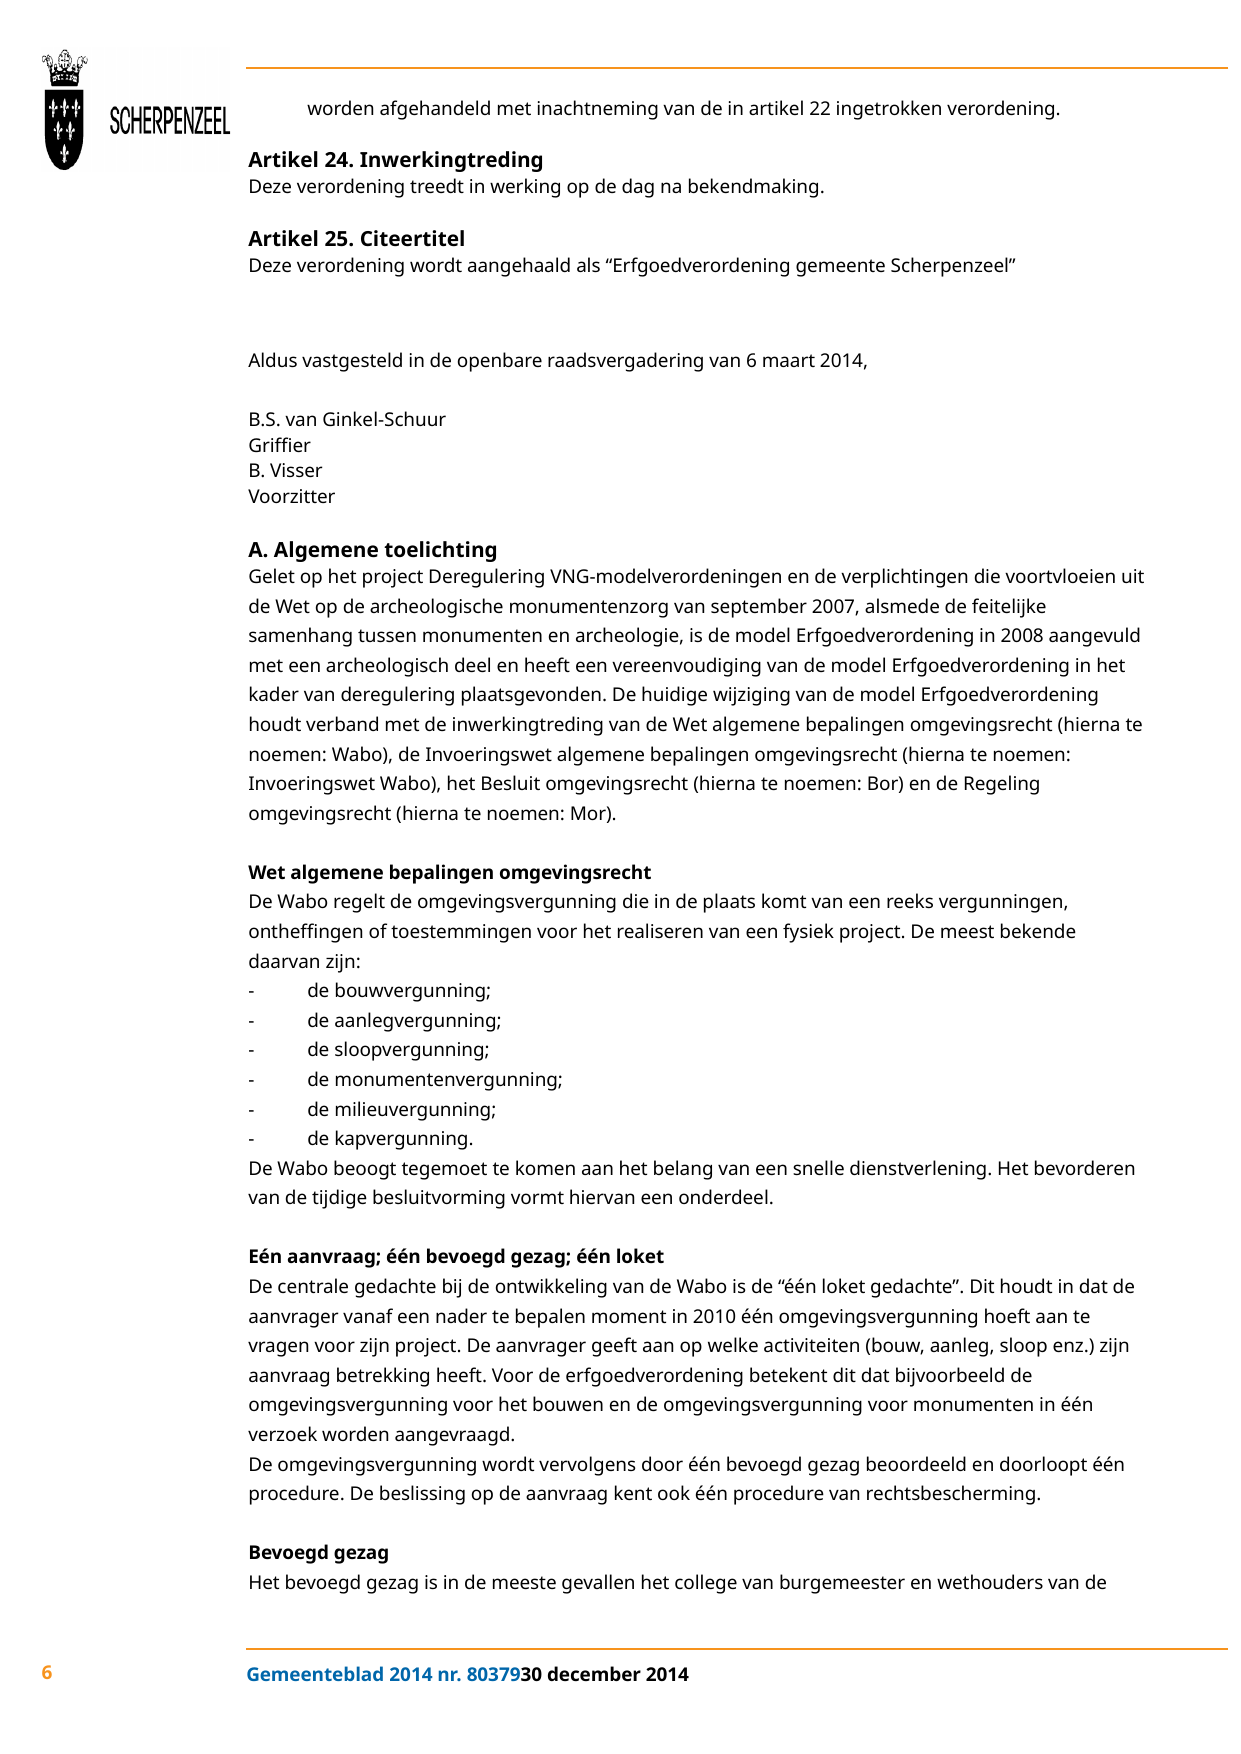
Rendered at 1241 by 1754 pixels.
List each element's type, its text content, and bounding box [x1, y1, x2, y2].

list de aanlegvergunning; [248, 1007, 1152, 1033]
text Artikel 25. Citeertitel [248, 224, 1152, 252]
list de sloopvergunning; [248, 1037, 1152, 1062]
text Aldus vastgesteld in de openbare raadsvergadering van 6 maart 2014, [248, 347, 1152, 373]
text Deze verordening wordt aangehaald als “Erfgoedverordening gemeente Scherpenzeel” [248, 252, 1152, 278]
picture [41, 47, 231, 172]
text Deze verordening treedt in werking op de dag na bekendmaking. [248, 174, 1152, 199]
text Gelet op het project Deregulering VNG-modelverordeningen en de verplichtingen die voortvloeien uit de Wet op de archeologische monumentenzorg van september 2007, alsmede de feitelijke samenhang tussen monumenten en archeologie, is de model Erfgoedverordening in 2008 aangevuld met een archeologisch deel en heeft een vereenvoudiging van de model Erfgoedverordening in het kader van deregulering plaatsgevonden. De huidige wijziging van de model Erfgoedverordening houdt verband met de inwerkingtreding van de Wet algemene bepalingen omgevingsrecht (hierna te noemen: Wabo), de Invoeringswet algemene bepalingen omgevingsrecht (hierna te noemen: Invoeringswet Wabo), het Besluit omgevingsrecht (hierna te noemen: Bor) en de Regeling omgevingsrecht (hierna te noemen: Mor). [248, 563, 1152, 826]
text De Wabo beoogt tegemoet te komen aan het belang van een snelle dienstverlening. Het bevorderen van de tijdige besluitvorming vormt hiervan een onderdeel. [248, 1155, 1152, 1210]
text Eén aanvraag; één bevoegd gezag; één loket [248, 1244, 1152, 1269]
text A. Algemene toelichting [248, 535, 1152, 563]
text De Wabo regelt de omgevingsvergunning die in de plaats komt van een reeks vergunningen, ontheffingen of toestemmingen voor het realiseren van een fysiek project. De meest bekende daarvan zijn: [248, 889, 1152, 974]
list worden afgehandeld met inachtneming van de in artikel 22 ingetrokken verordening. [248, 95, 1152, 121]
text Voorzitter [248, 483, 1152, 509]
list de bouwvergunning; [248, 977, 1152, 1003]
list de milieuvergunning; [248, 1096, 1152, 1122]
text Bevoegd gezag [248, 1539, 1152, 1565]
list de monumentenvergunning; [248, 1066, 1152, 1092]
text Artikel 24. Inwerkingtreding [248, 145, 1152, 174]
text B. Visser [248, 458, 1152, 483]
text De centrale gedachte bij de ontwikkeling van de Wabo is de “één loket gedachte”. Dit houdt in dat de aanvrager vanaf een nader te bepalen moment in 2010 één omgevingsvergunning hoeft aan te vragen voor zijn project. De aanvrager geeft aan op welke activiteiten (bouw, aanleg, sloop enz.) zijn aanvraag betrekking heeft. Voor de erfgoedverordening betekent dit dat bijvoorbeeld de omgevingsvergunning voor het bouwen en de omgevingsvergunning voor monumenten in één verzoek worden aangevraagd. [248, 1273, 1152, 1447]
text Wet algemene bepalingen omgevingsrecht [248, 859, 1152, 885]
text B.S. van Ginkel-Schuur [248, 406, 1152, 432]
text Griffier [248, 432, 1152, 458]
text De omgevingsvergunning wordt vervolgens door één bevoegd gezag beoordeeld en doorloopt één procedure. De beslissing op de aanvraag kent ook één procedure van rechtsbescherming. [248, 1451, 1152, 1506]
text Het bevoegd gezag is in de meeste gevallen het college van burgemeester en wethouders van de [248, 1569, 1152, 1595]
list de kapvergunning. [248, 1125, 1152, 1151]
